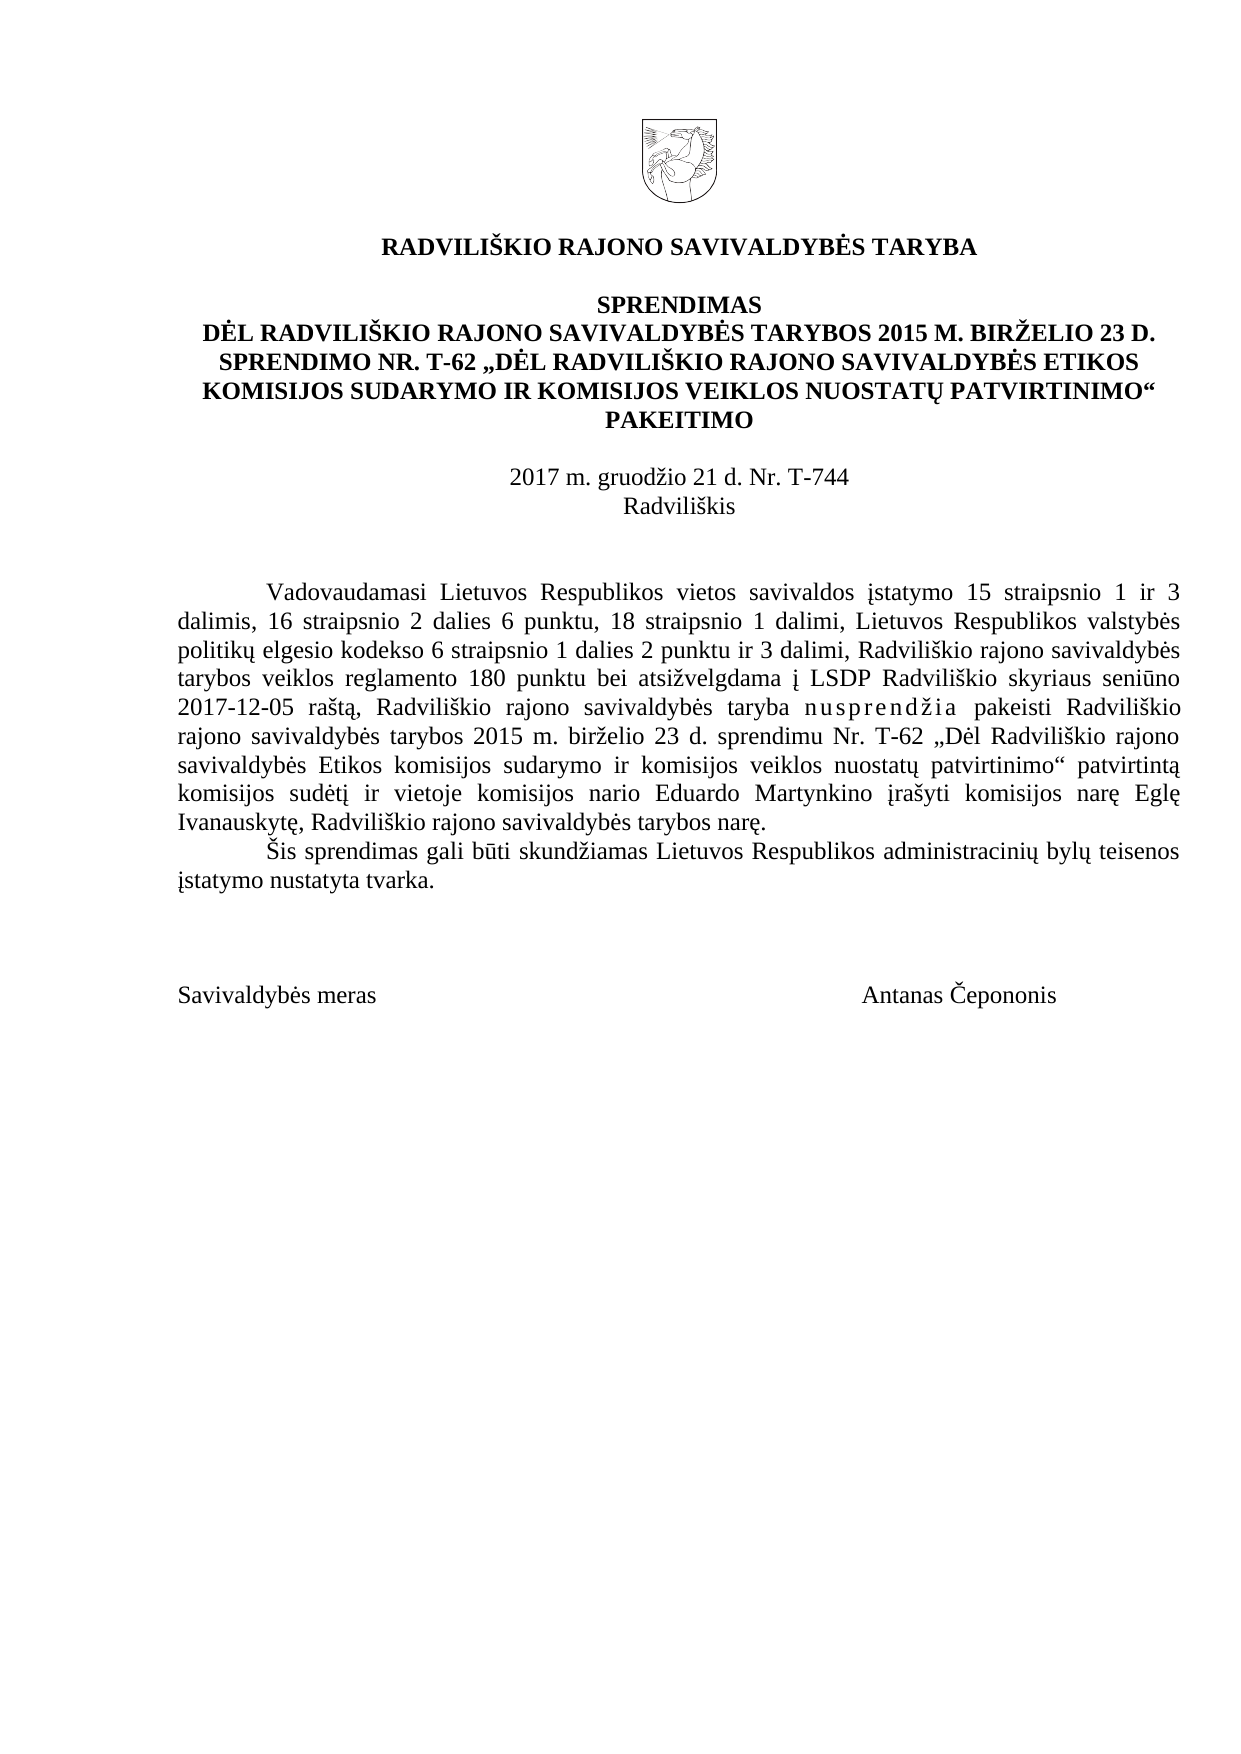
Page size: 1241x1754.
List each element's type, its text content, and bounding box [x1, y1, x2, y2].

text Šis sprendimas gali būti skundžiamas Lietuvos Respublikos administracinių bylų teisenos įstatymo nustatyta tvarka. [177, 836, 1181, 893]
text SPRENDIMAS [177, 290, 1181, 318]
text DĖL RADVILIŠKIO RAJONO SAVIVALDYBĖS TARYBOS 2015 M. BIRŽELIO 23 D. SPRENDIMO NR. T-62 „DĖL RADVILIŠKIO RAJONO SAVIVALDYBĖS ETIKOS KOMISIJOS SUDARYMO IR KOMISIJOS VEIKLOS NUOSTATŲ PATVIRTINIMO“ PAKEITIMO [177, 318, 1181, 433]
text Savivaldybės meras Antanas Čepononis [177, 980, 1181, 1008]
text Vadovaudamasi Lietuvos Respublikos vietos savivaldos įstatymo 15 straipsnio 1 ir 3 dalimis, 16 straipsnio 2 dalies 6 punktu, 18 straipsnio 1 dalimi, Lietuvos Respublikos valstybės politikų elgesio kodekso 6 straipsnio 1 dalies 2 punktu ir 3 dalimi, Radviliškio rajono savivaldybės tarybos veiklos reglamento 180 punktu bei atsižvelgdama į LSDP Radviliškio skyriaus seniūno 2017-12-05 raštą, Radviliškio rajono savivaldybės taryba nusprendžia pakeisti Radviliškio rajono savivaldybės tarybos 2015 m. birželio 23 d. sprendimu Nr. T-62 „Dėl Radviliškio rajono savivaldybės Etikos komisijos sudarymo ir komisijos veiklos nuostatų patvirtinimo“ patvirtintą komisijos sudėtį ir vietoje komisijos nario Eduardo Martynkino įrašyti komisijos narę Eglę Ivanauskytę, Radviliškio rajono savivaldybės tarybos narę. [177, 577, 1181, 836]
text RADVILIŠKIO RAJONO SAVIVALDYBĖS TARYBA [177, 232, 1181, 261]
text Radviliškis [177, 491, 1181, 520]
text 2017 m. gruodžio 21 d. Nr. T-744 [177, 462, 1181, 491]
